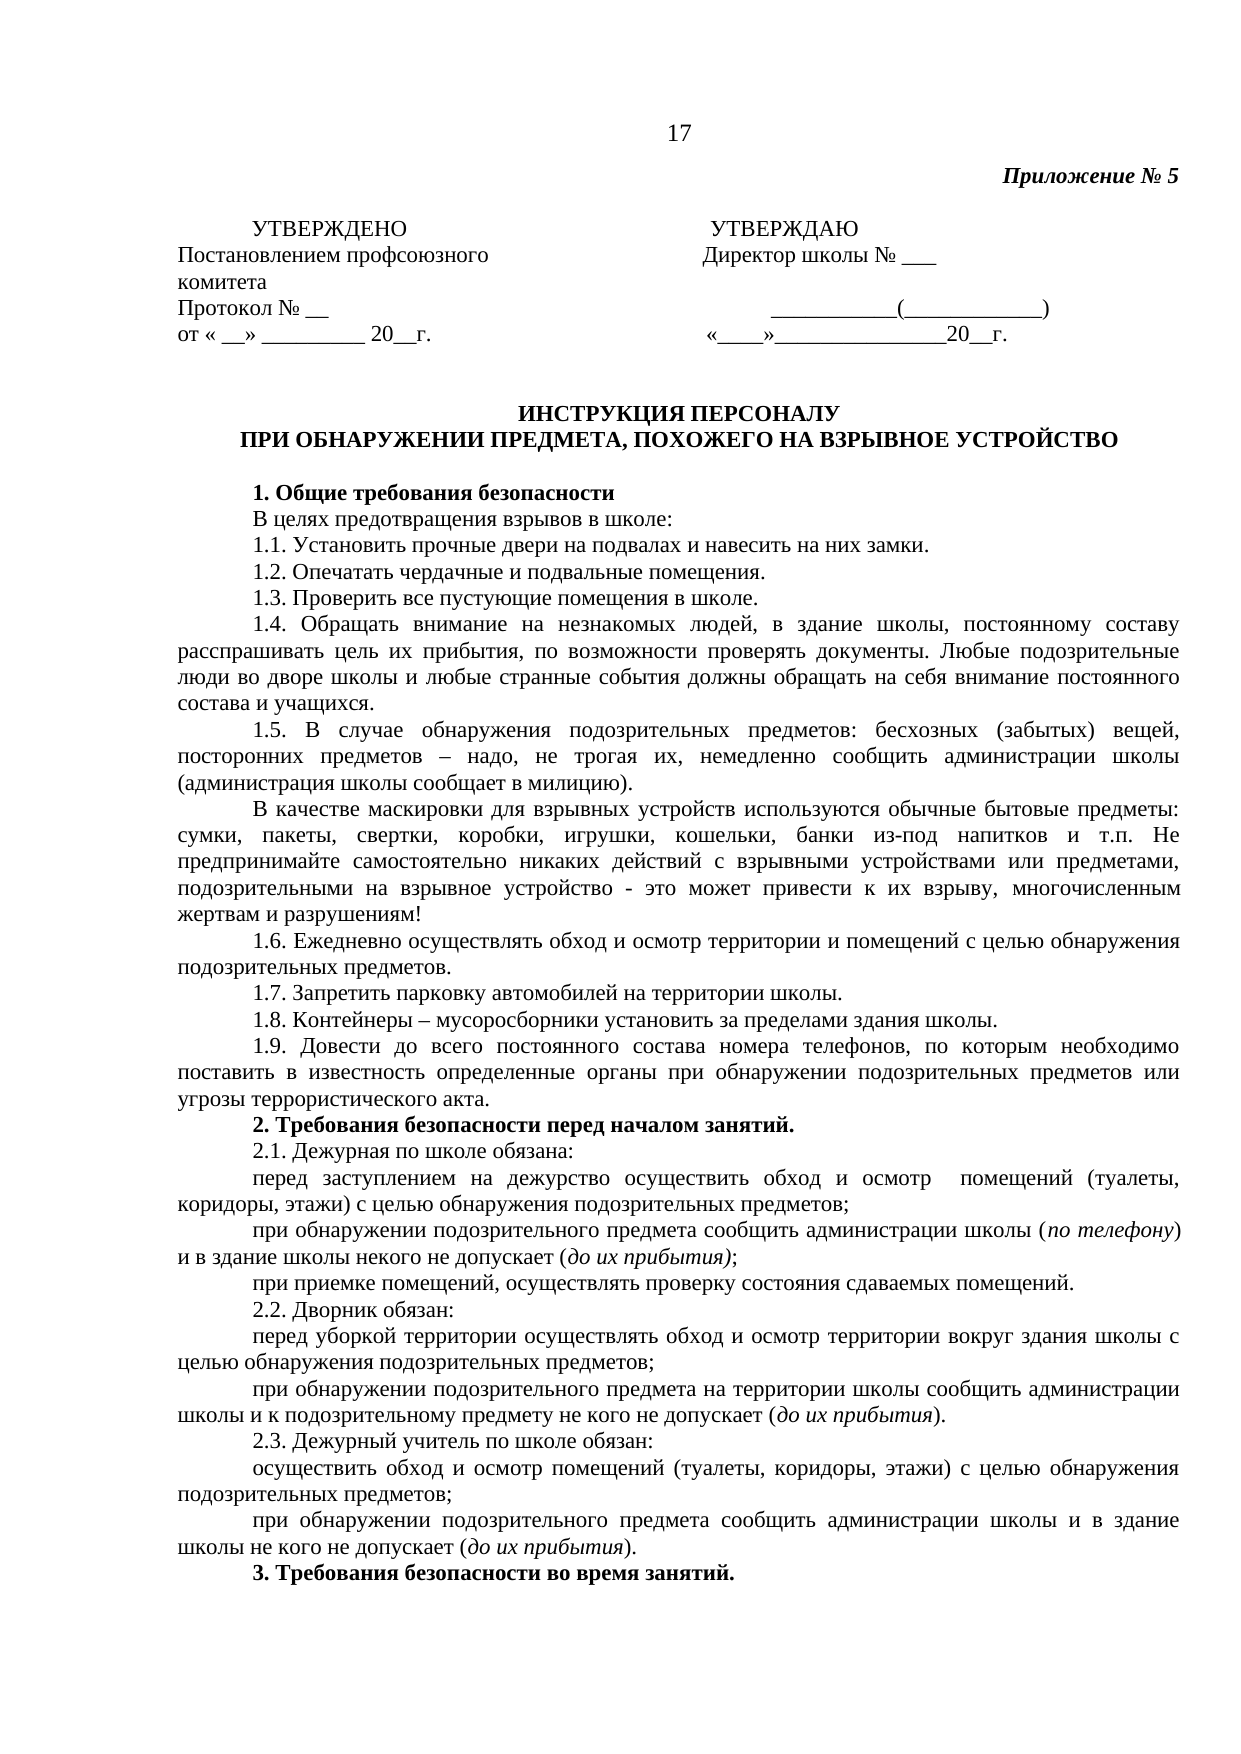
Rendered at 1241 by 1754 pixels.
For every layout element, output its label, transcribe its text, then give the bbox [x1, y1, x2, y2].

text 1.2. Опечатать чердачные и подвальные помещения. [177, 558, 1181, 584]
text 1.4. Обращать внимание на незнакомых людей, в здание школы, постоянному составу расспрашивать цель их прибытия, по возможности проверять документы. Любые подозрительные люди во дворе школы и любые странные события должны обращать на себя внимание постоянного состава и учащихся. [177, 610, 1181, 716]
text при обнаружении подозрительного предмета сообщить администрации школы (по телефону) и в здание школы некого не допускает (до их прибытия); [177, 1217, 1181, 1269]
text ИНСТРУКЦИЯ ПЕРСОНАЛУ [177, 399, 1181, 426]
text 3. Требования безопасности во время занятий. [177, 1559, 1181, 1586]
text 1. Общие требования безопасности [177, 479, 1181, 505]
text 2.1. Дежурная по школе обязана: [177, 1137, 1181, 1164]
text осуществить обход и осмотр помещений (туалеты, коридоры, этажи) с целью обнаружения подозрительных предметов; [177, 1454, 1181, 1506]
text комитета [177, 268, 1181, 294]
text перед заступлением на дежурство осуществить обход и осмотр помещений (туалеты, коридоры, этажи) с целью обнаружения подозрительных предметов; [177, 1164, 1181, 1217]
text при приемке помещений, осуществлять проверку состояния сдаваемых помещений. [177, 1269, 1181, 1296]
text 1.5. В случае обнаружения подозрительных предметов: бесхозных (забытых) вещей, посторонних предметов – надо, не трогая их, немедленно сообщить администрации школы (администрация школы сообщает в милицию). [177, 716, 1181, 795]
text 2.3. Дежурный учитель по школе обязан: [177, 1427, 1181, 1454]
text 1.3. Проверить все пустующие помещения в школе. [177, 584, 1181, 610]
text 1.9. Довести до всего постоянного состава номера телефонов, по которым необходимо поставить в известность определенные органы при обнаружении подозрительных предметов или угрозы террористического акта. [177, 1032, 1181, 1111]
text В целях предотвращения взрывов в школе: [177, 505, 1181, 531]
text от « __» _________ 20__г. «____»_______________20__г. [177, 321, 1181, 347]
text 1.6. Ежедневно осуществлять обход и осмотр территории и помещений с целью обнаружения подозрительных предметов. [177, 927, 1181, 979]
text перед уборкой территории осуществлять обход и осмотр территории вокруг здания школы с целью обнаружения подозрительных предметов; [177, 1322, 1181, 1375]
text 1.7. Запретить парковку автомобилей на территории школы. [177, 979, 1181, 1006]
text Постановлением профсоюзного Директор школы № ___ [177, 241, 1181, 268]
text при обнаружении подозрительного предмета на территории школы сообщить администрации школы и к подозрительному предмету не кого не допускает (до их прибытия). [177, 1375, 1181, 1427]
text 1.1. Установить прочные двери на подвалах и навесить на них замки. [177, 531, 1181, 558]
text 1.8. Контейнеры – мусоросборники установить за пределами здания школы. [177, 1006, 1181, 1032]
text В качестве маскировки для взрывных устройств используются обычные бытовые предметы: сумки, пакеты, свертки, коробки, игрушки, кошельки, банки из-под напитков и т.п. Не предпринимайте самостоятельно никаких действий с взрывными устройствами или предметами, подозрительными на взрывное устройство - это может привести к их взрыву, многочисленным жертвам и разрушениям! [177, 795, 1181, 927]
text Приложение № 5 [177, 162, 1181, 189]
text 2. Требования безопасности перед началом занятий. [177, 1111, 1181, 1137]
text УТВЕРЖДЕНО УТВЕРЖДАЮ [177, 215, 1181, 241]
text Протокол № __ ___________(____________) [177, 294, 1181, 321]
text при обнаружении подозрительного предмета сообщить администрации школы и в здание школы не кого не допускает (до их прибытия). [177, 1506, 1181, 1559]
text 2.2. Дворник обязан: [177, 1296, 1181, 1322]
text ПРИ ОБНАРУЖЕНИИ ПРЕДМЕТА, ПОХОЖЕГО НА ВЗРЫВНОЕ УСТРОЙСТВО [177, 426, 1181, 452]
